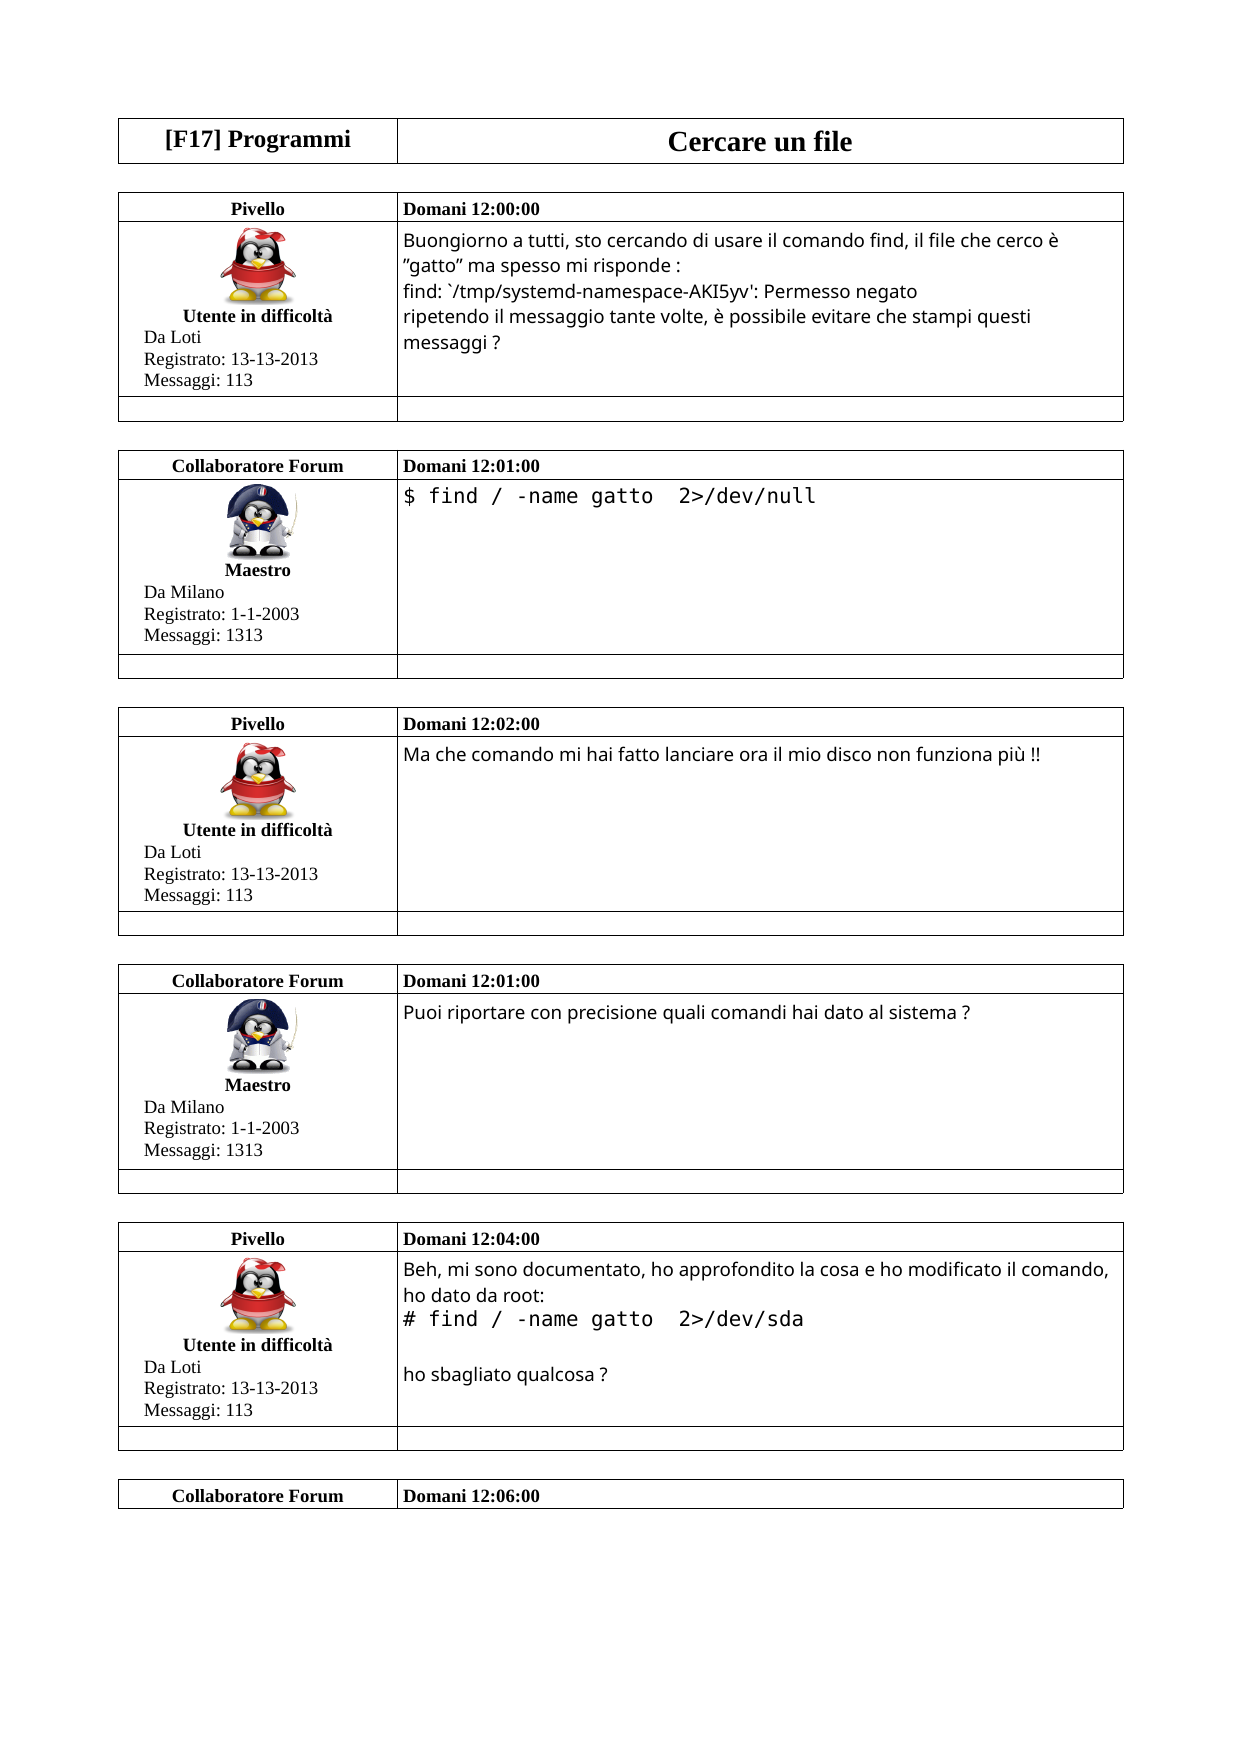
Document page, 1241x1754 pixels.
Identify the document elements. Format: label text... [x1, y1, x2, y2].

table_header Pivello [119, 1223, 397, 1251]
table_header Domani 12:06:00 [398, 1480, 1123, 1508]
table_cell [398, 1170, 1123, 1193]
table_cell [398, 655, 1123, 678]
picture [216, 1256, 300, 1334]
table_cell [119, 397, 397, 421]
table_cell Beh, mi sono documentato, ho approfondito la cosa e ho modificato il comando, ho dato da root: # find / -name gatto 2>/dev/sda ho sbagliato qualcosa ? [398, 1252, 1123, 1426]
table_header Collaboratore Forum [119, 451, 397, 478]
table_cell Maestro Da Milano Registrato: 1-1-2003 Messaggi: 1313 [119, 994, 397, 1169]
table_cell Buongiorno a tutti, sto cercando di usare il comando find, il file che cerco è ”gatto” ma spesso mi risponde : find: `/tmp/systemd-namespace-AKI5yv': Permesso negato ripetendo il messaggio tante volte, è possibile evitare che stampi questi messaggi ? [398, 222, 1123, 396]
picture [217, 999, 299, 1074]
table_header Collaboratore Forum [119, 1480, 397, 1508]
table_header Pivello [119, 193, 397, 221]
table_cell Utente in difficoltà Da Loti Registrato: 13-13-2013 Messaggi: 113 [119, 1252, 397, 1426]
picture [216, 741, 300, 820]
table_header [F17] Programmi [119, 119, 397, 163]
table_cell [119, 1427, 397, 1450]
table_cell [398, 1427, 1123, 1450]
table_cell Maestro Da Milano Registrato: 1-1-2003 Messaggi: 1313 [119, 480, 397, 654]
table_header Domani 12:01:00 [398, 965, 1123, 993]
picture [216, 226, 300, 305]
table_header Domani 12:04:00 [398, 1223, 1123, 1251]
table_cell [119, 1170, 397, 1193]
table_cell [398, 397, 1123, 421]
table_header Collaboratore Forum [119, 965, 397, 993]
table_cell Utente in difficoltà Da Loti Registrato: 13-13-2013 Messaggi: 113 [119, 737, 397, 911]
table_header Domani 12:00:00 [398, 193, 1123, 221]
table_cell [119, 912, 397, 935]
picture [217, 484, 299, 560]
table_header Domani 12:01:00 [398, 451, 1123, 478]
table_header Cercare un file [398, 119, 1123, 163]
table_cell $ find / -name gatto 2>/dev/null [398, 480, 1123, 654]
table_cell Ma che comando mi hai fatto lanciare ora il mio disco non funziona più !! [398, 737, 1123, 911]
table_cell [119, 222, 397, 304]
table_cell Utente in difficoltà Da Loti Registrato: 13-13-2013 Messaggi: 113 [119, 305, 397, 396]
table_cell [119, 655, 397, 678]
table_header Domani 12:02:00 [398, 708, 1123, 736]
table_cell Puoi riportare con precisione quali comandi hai dato al sistema ? [398, 994, 1123, 1169]
table_cell [398, 912, 1123, 935]
table_header Pivello [119, 708, 397, 736]
